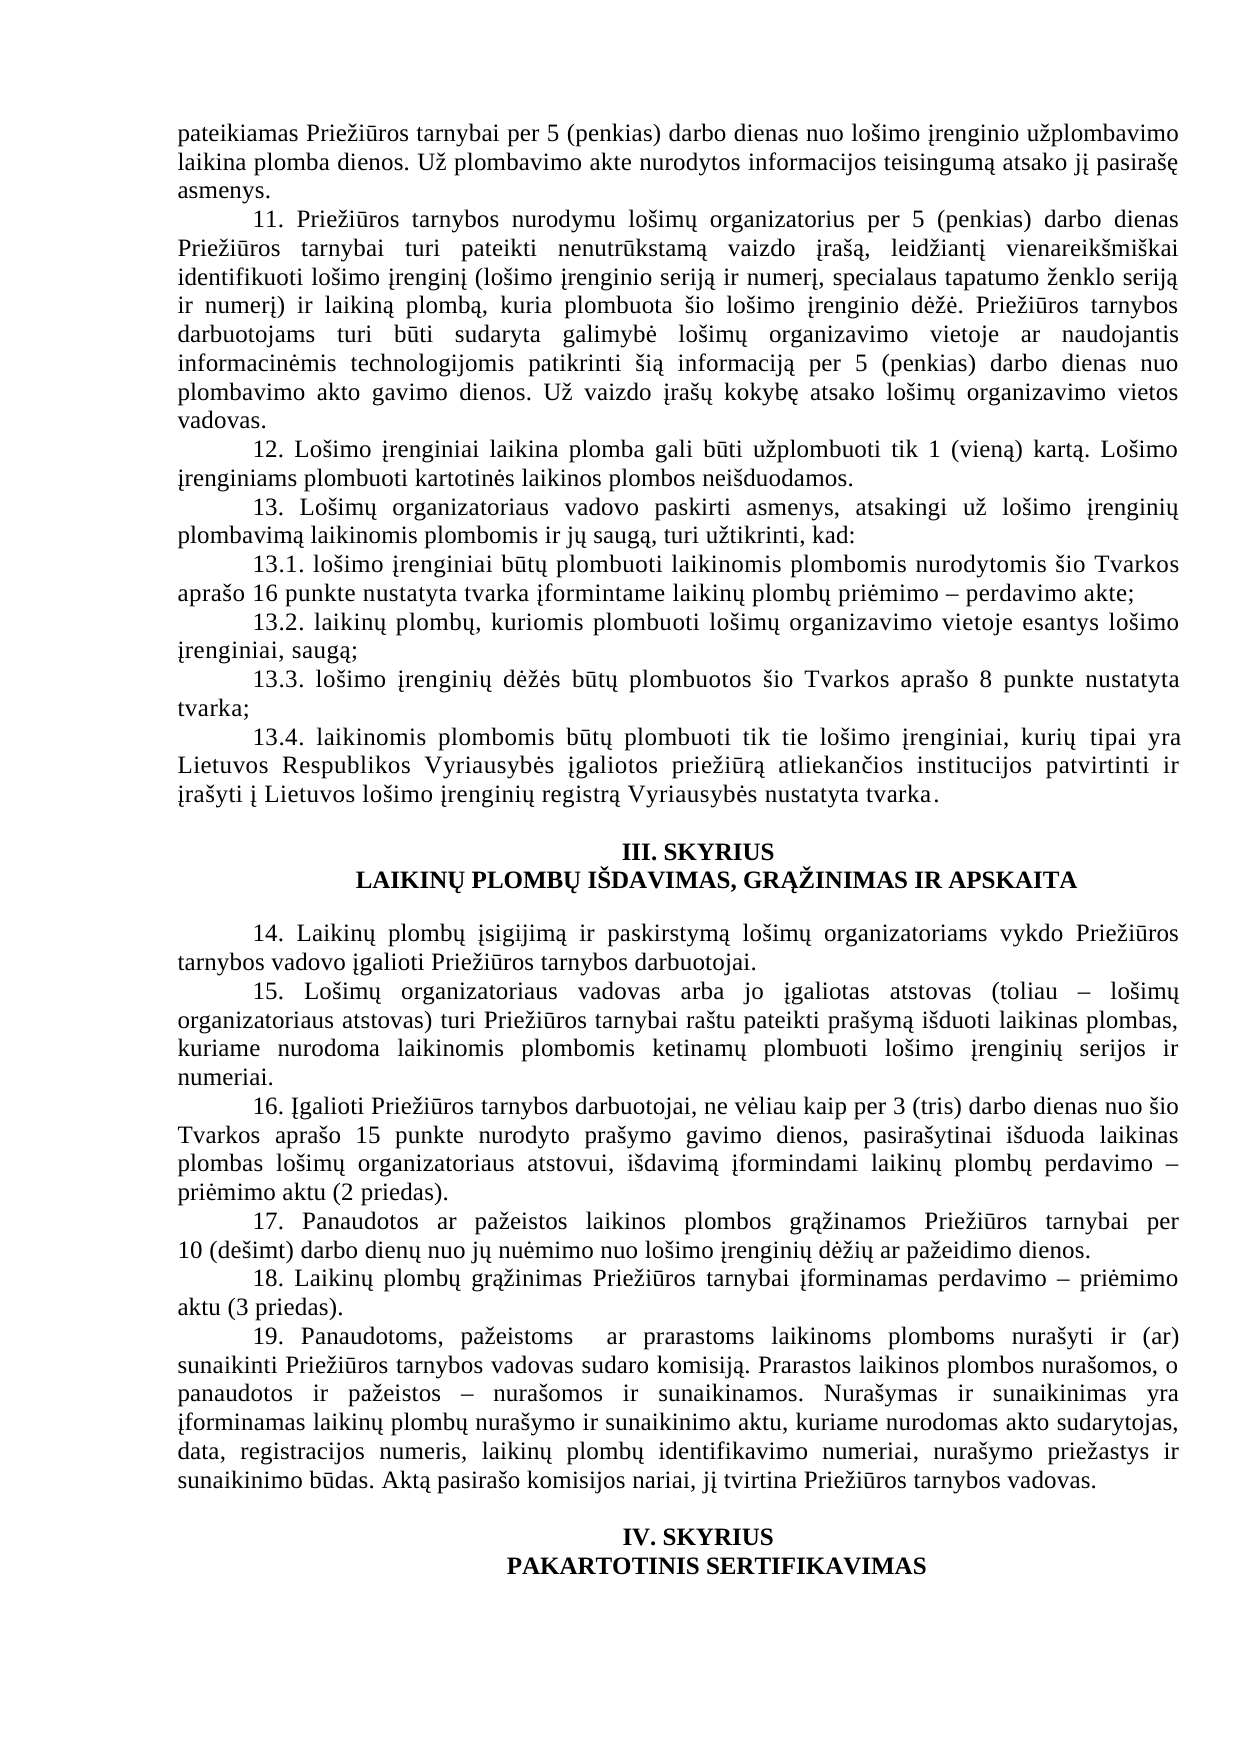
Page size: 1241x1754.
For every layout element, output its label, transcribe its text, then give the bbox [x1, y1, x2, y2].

text 13.2. laikinų plombų, kuriomis plombuoti lošimų organizavimo vietoje esantys lošimo įrenginiai, saugą; [177, 607, 1181, 664]
text III. SKYRIUS LAIKINŲ PLOMBŲ IŠDAVIMAS, GRĄŽINIMAS IR APSKAITA [215, 837, 1181, 894]
text 13.4. laikinomis plombomis būtų plombuoti tik tie lošimo įrenginiai, kurių tipai yra Lietuvos Respublikos Vyriausybės įgaliotos priežiūrą atliekančios institucijos patvirtinti ir įrašyti į Lietuvos lošimo įrenginių registrą Vyriausybės nustatyta tvarka. [177, 722, 1181, 808]
text 13. Lošimų organizatoriaus vadovo paskirti asmenys, atsakingi už lošimo įrenginių plombavimą laikinomis plombomis ir jų saugą, turi užtikrinti, kad: [177, 492, 1181, 549]
text 14. Laikinų plombų įsigijimą ir paskirstymą lošimų organizatoriams vykdo Priežiūros tarnybos vadovo įgalioti Priežiūros tarnybos darbuotojai. [177, 918, 1181, 976]
text 13.1. lošimo įrenginiai būtų plombuoti laikinomis plombomis nurodytomis šio Tvarkos aprašo 16 punkte nustatyta tvarka įformintame laikinų plombų priėmimo – perdavimo akte; [177, 549, 1181, 607]
text 17. Panaudotos ar pažeistos laikinos plombos grąžinamos Priežiūros tarnybai per 10 (dešimt) darbo dienų nuo jų nuėmimo nuo lošimo įrenginių dėžių ar pažeidimo dienos. [177, 1206, 1181, 1263]
text 11. Priežiūros tarnybos nurodymu lošimų organizatorius per 5 (penkias) darbo dienas Priežiūros tarnybai turi pateikti nenutrūkstamą vaizdo įrašą, leidžiantį vienareikšmiškai identifikuoti lošimo įrenginį (lošimo įrenginio seriją ir numerį, specialaus tapatumo ženklo seriją ir numerį) ir laikiną plombą, kuria plombuota šio lošimo įrenginio dėžė. Priežiūros tarnybos darbuotojams turi būti sudaryta galimybė lošimų organizavimo vietoje ar naudojantis informacinėmis technologijomis patikrinti šią informaciją per 5 (penkias) darbo dienas nuo plombavimo akto gavimo dienos. Už vaizdo įrašų kokybę atsako lošimų organizavimo vietos vadovas. [177, 204, 1181, 434]
text 18. Laikinų plombų grąžinimas Priežiūros tarnybai įforminamas perdavimo – priėmimo aktu (3 priedas). [177, 1263, 1181, 1321]
text 19. Panaudotoms, pažeistoms ar prarastoms laikinoms plomboms nurašyti ir (ar) sunaikinti Priežiūros tarnybos vadovas sudaro komisiją. Prarastos laikinos plombos nurašomos, o panaudotos ir pažeistos – nurašomos ir sunaikinamos. Nurašymas ir sunaikinimas yra įforminamas laikinų plombų nurašymo ir sunaikinimo aktu, kuriame nurodomas akto sudarytojas, data, registracijos numeris, laikinų plombų identifikavimo numeriai, nurašymo priežastys ir sunaikinimo būdas. Aktą pasirašo komisijos nariai, jį tvirtina Priežiūros tarnybos vadovas. [177, 1321, 1181, 1493]
text 16. Įgalioti Priežiūros tarnybos darbuotojai, ne vėliau kaip per 3 (tris) darbo dienas nuo šio Tvarkos aprašo 15 punkte nurodyto prašymo gavimo dienos, pasirašytinai išduoda laikinas plombas lošimų organizatoriaus atstovui, išdavimą įformindami laikinų plombų perdavimo – priėmimo aktu (2 priedas). [177, 1091, 1181, 1206]
text 13.3. lošimo įrenginių dėžės būtų plombuotos šio Tvarkos aprašo 8 punkte nustatyta tvarka; [177, 664, 1181, 722]
text 12. Lošimo įrenginiai laikina plomba gali būti užplombuoti tik 1 (vieną) kartą. Lošimo įrenginiams plombuoti kartotinės laikinos plombos neišduodamos. [177, 434, 1181, 492]
text pateikiamas Priežiūros tarnybai per 5 (penkias) darbo dienas nuo lošimo įrenginio užplombavimo laikina plomba dienos. Už plombavimo akte nurodytos informacijos teisingumą atsako jį pasirašę asmenys. [177, 118, 1181, 204]
text 15. Lošimų organizatoriaus vadovas arba jo įgaliotas atstovas (toliau – lošimų organizatoriaus atstovas) turi Priežiūros tarnybai raštu pateikti prašymą išduoti laikinas plombas, kuriame nurodoma laikinomis plombomis ketinamų plombuoti lošimo įrenginių serijos ir numeriai. [177, 976, 1181, 1091]
text IV. SKYRIUS PAKARTOTINIS SERTIFIKAVIMAS [215, 1522, 1181, 1580]
